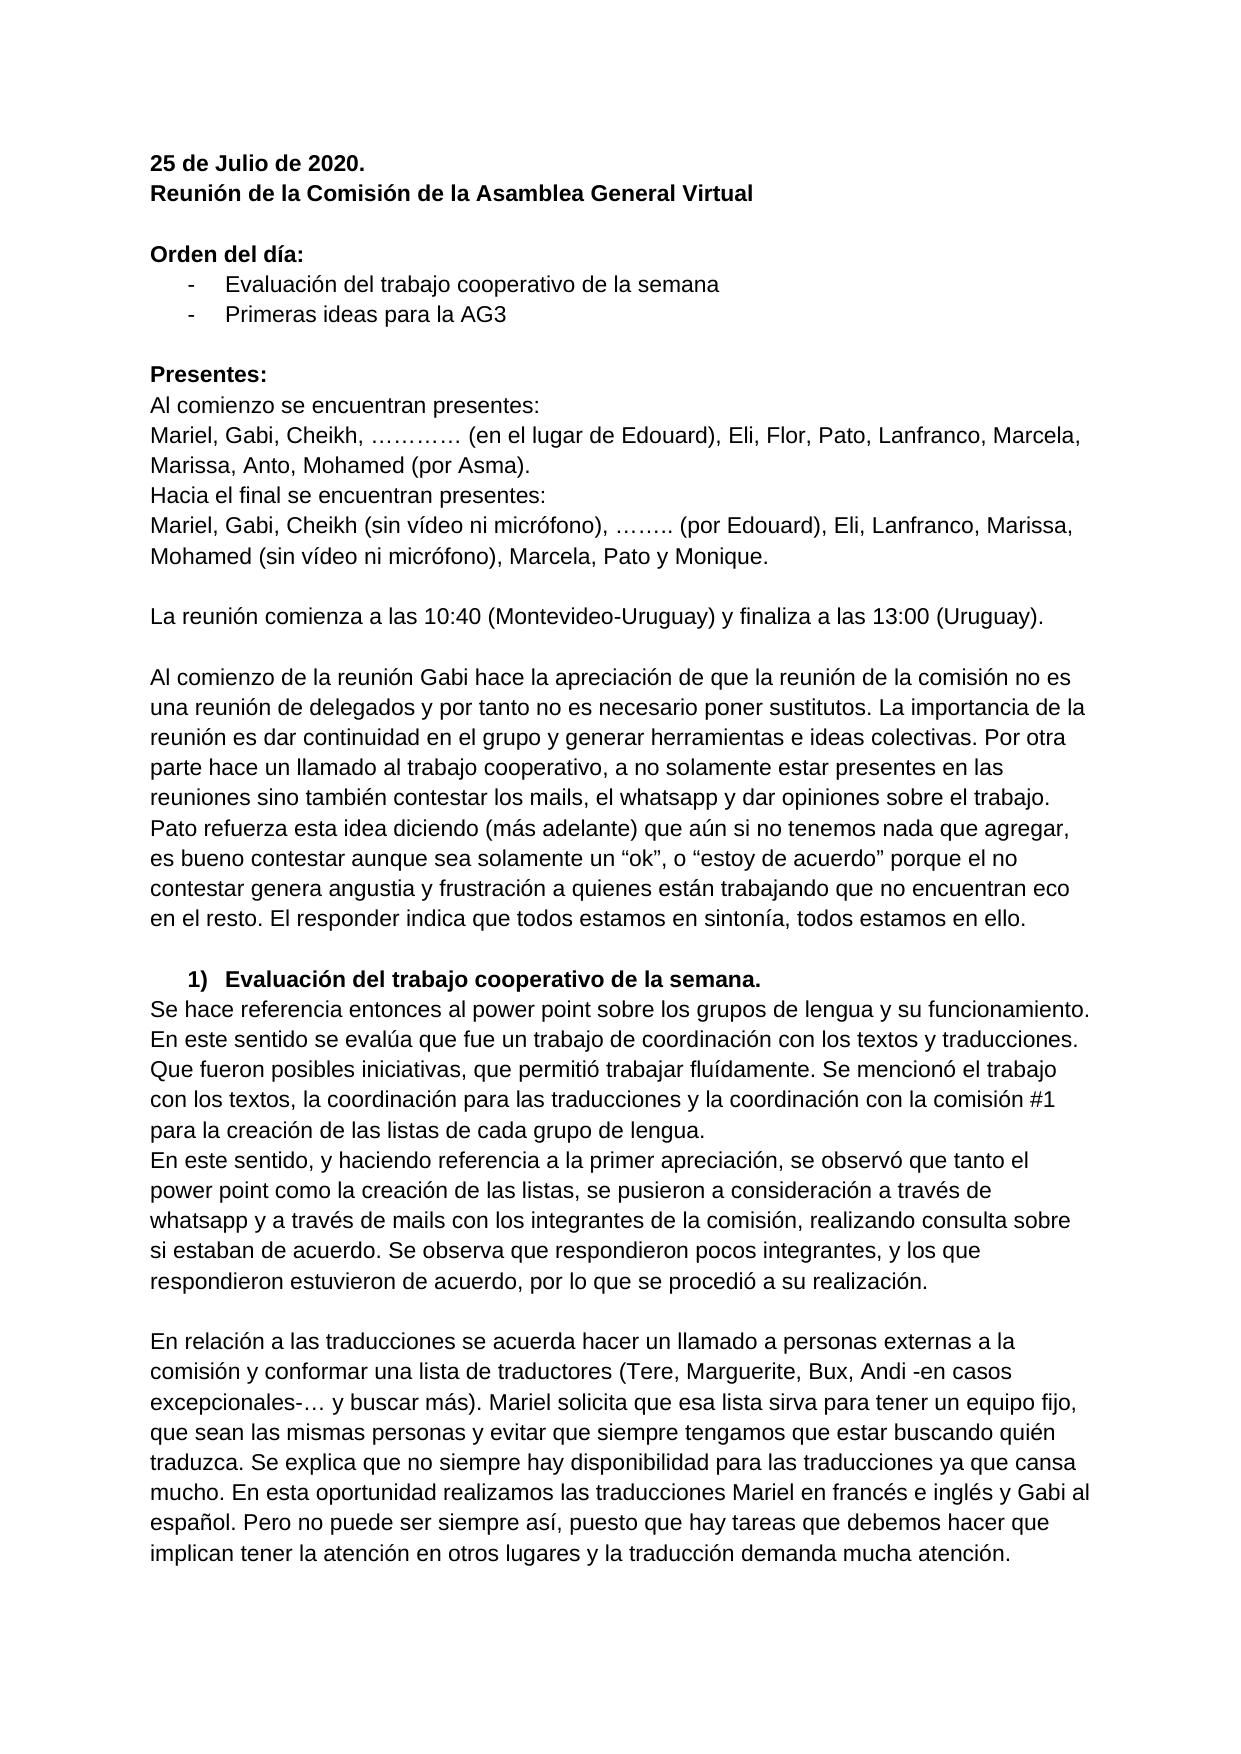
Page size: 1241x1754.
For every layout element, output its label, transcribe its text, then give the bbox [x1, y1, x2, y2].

text Hacia el final se encuentran presentes: [150, 482, 1090, 509]
text En este sentido, y haciendo referencia a la primer apreciación, se observó que tanto el power point como la creación de las listas, se pusieron a consideración a través de whatsapp y a través de mails con los integrantes de la comisión, realizando consulta sobre si estaban de acuerdo. Se observa que respondieron pocos integrantes, y los que respondieron estuvieron de acuerdo, por lo que se procedió a su realización. [150, 1147, 1090, 1294]
list Evaluación del trabajo cooperativo de la semana [187, 271, 1090, 297]
text Mariel, Gabi, Cheikh, ………… (en el lugar de Edouard), Eli, Flor, Pato, Lanfranco, Marcela, Marissa, Anto, Mohamed (por Asma). [150, 422, 1090, 478]
text 25 de Julio de 2020. [150, 150, 1090, 176]
text Reunión de la Comisión de la Asamblea General Virtual [150, 180, 1090, 207]
list Evaluación del trabajo cooperativo de la semana. [187, 966, 1090, 992]
list Primeras ideas para la AG3 [187, 301, 1090, 327]
text Orden del día: [150, 241, 1090, 267]
text En relación a las traducciones se acuerda hacer un llamado a personas externas a la comisión y conformar una lista de traductores (Tere, Marguerite, Bux, Andi -en casos excepcionales-… y buscar más). Mariel solicita que esa lista sirva para tener un equipo fijo, que sean las mismas personas y evitar que siempre tengamos que estar buscando quién traduzca. Se explica que no siempre hay disponibilidad para las traducciones ya que cansa mucho. En esta oportunidad realizamos las traducciones Mariel en francés e inglés y Gabi al español. Pero no puede ser siempre así, puesto que hay tareas que debemos hacer que implican tener la atención en otros lugares y la traducción demanda mucha atención. [150, 1328, 1090, 1566]
text La reunión comienza a las 10:40 (Montevideo-Uruguay) y finaliza a las 13:00 (Uruguay). [150, 603, 1090, 629]
text Se hace referencia entonces al power point sobre los grupos de lengua y su funcionamiento. En este sentido se evalúa que fue un trabajo de coordinación con los textos y traducciones. Que fueron posibles iniciativas, que permitió trabajar fluídamente. Se mencionó el trabajo con los textos, la coordinación para las traducciones y la coordinación con la comisión #1 para la creación de las listas de cada grupo de lengua. [150, 996, 1090, 1143]
text Al comienzo se encuentran presentes: [150, 392, 1090, 418]
text Presentes: [150, 361, 1090, 388]
text Al comienzo de la reunión Gabi hace la apreciación de que la reunión de la comisión no es una reunión de delegados y por tanto no es necesario poner sustitutos. La importancia de la reunión es dar continuidad en el grupo y generar herramientas e ideas colectivas. Por otra parte hace un llamado al trabajo cooperativo, a no solamente estar presentes en las reuniones sino también contestar los mails, el whatsapp y dar opiniones sobre el trabajo. Pato refuerza esta idea diciendo (más adelante) que aún si no tenemos nada que agregar, es bueno contestar aunque sea solamente un “ok”, o “estoy de acuerdo” porque el no contestar genera angustia y frustración a quienes están trabajando que no encuentran eco en el resto. El responder indica que todos estamos en sintonía, todos estamos en ello. [150, 663, 1090, 932]
text Mariel, Gabi, Cheikh (sin vídeo ni micrófono), …….. (por Edouard), Eli, Lanfranco, Marissa, Mohamed (sin vídeo ni micrófono), Marcela, Pato y Monique. [150, 512, 1090, 569]
